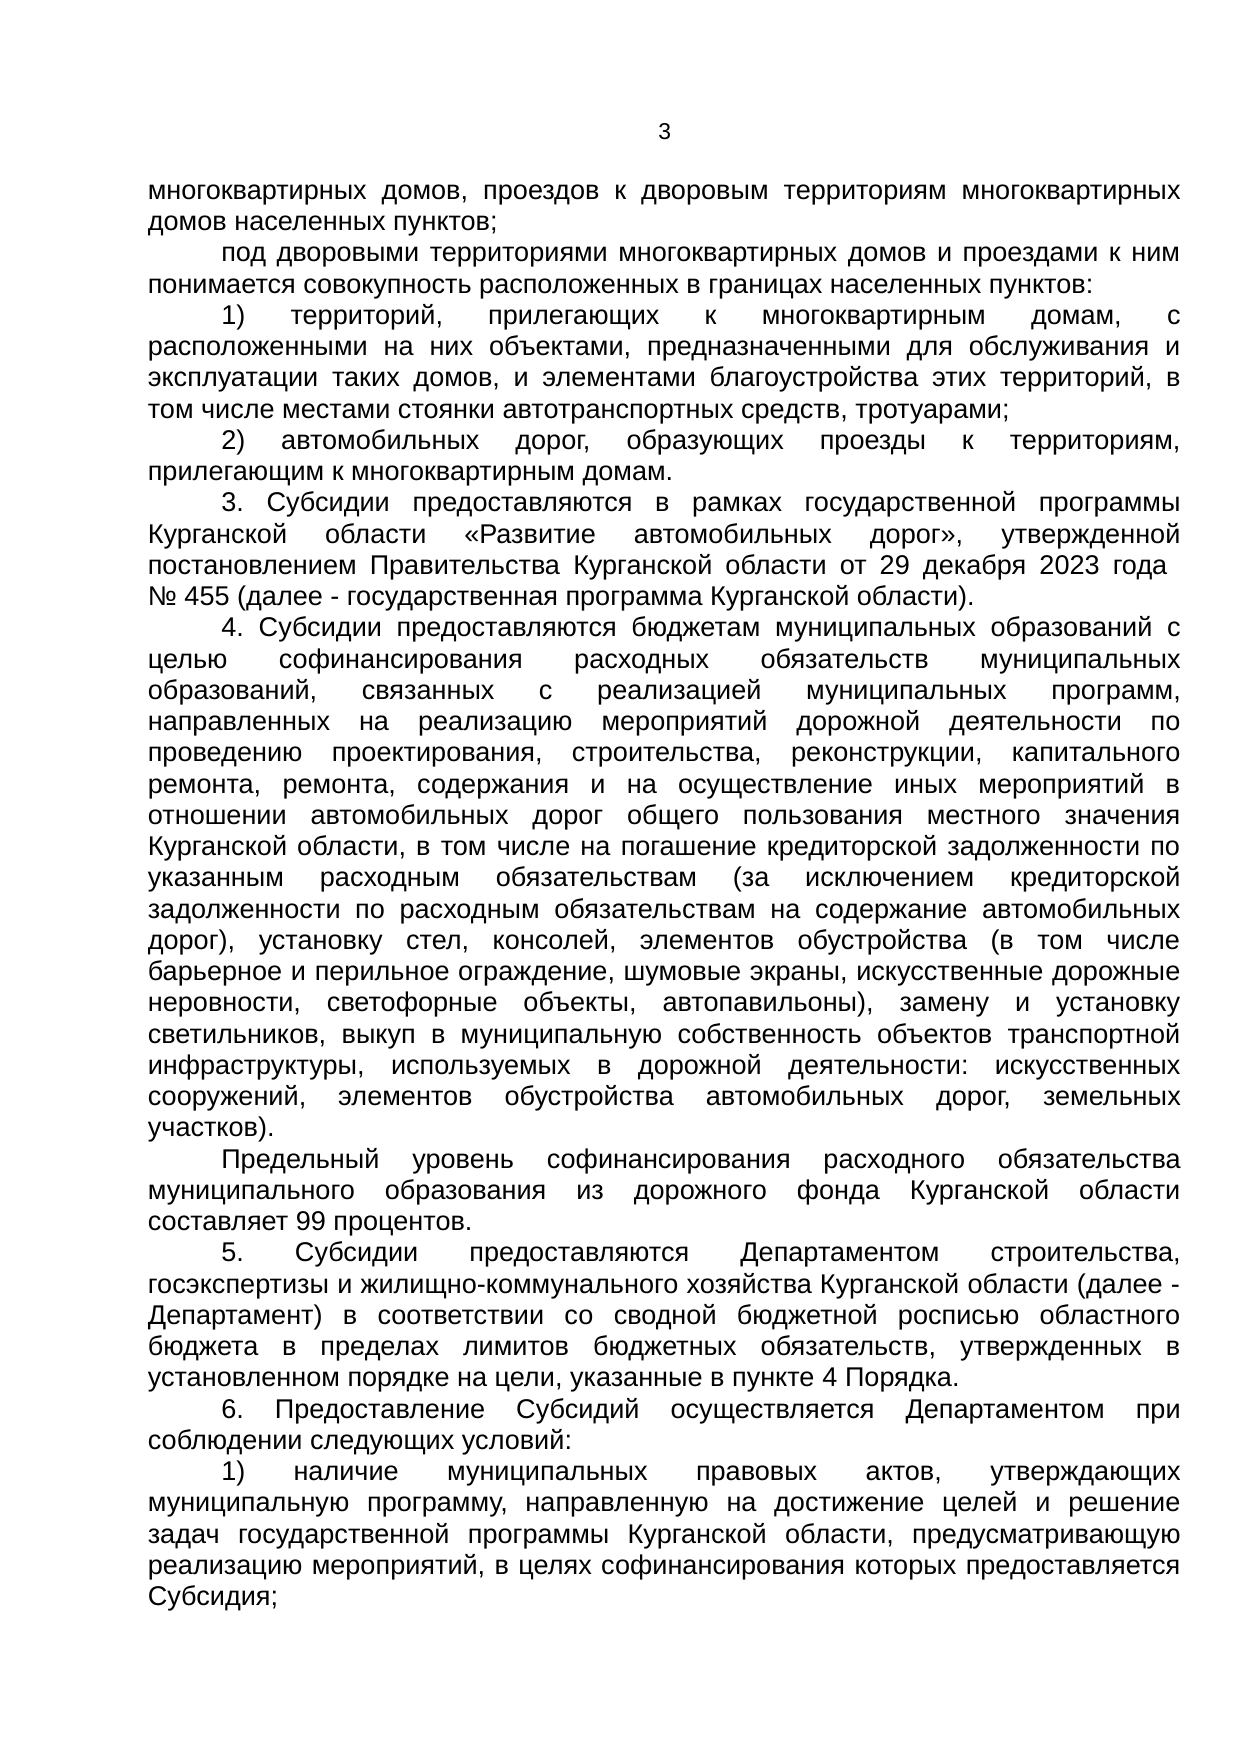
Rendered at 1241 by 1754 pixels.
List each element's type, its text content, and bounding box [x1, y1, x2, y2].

text 1) территорий, прилегающих к многоквартирным домам, с расположенными на них объектами, предназначенными для обслуживания и эксплуатации таких домов, и элементами благоустройства этих территорий, в том числе местами стоянки автотранспортных средств, тротуарами; [148, 299, 1181, 424]
text 1) наличие муниципальных правовых актов, утверждающих муниципальную программу, направленную на достижение целей и решение задач государственной программы Курганской области, предусматривающую реализацию мероприятий, в целях софинансирования которых предоставляется Субсидия; [148, 1455, 1181, 1611]
text многоквартирных домов, проездов к дворовым территориям многоквартирных домов населенных пунктов; [148, 174, 1181, 236]
text 4. Субсидии предоставляются бюджетам муниципальных образований с целью софинансирования расходных обязательств муниципальных образований, связанных с реализацией муниципальных программ, направленных на реализацию мероприятий дорожной деятельности по проведению проектирования, строительства, реконструкции, капитального ремонта, ремонта, содержания и на осуществление иных мероприятий в отношении автомобильных дорог общего пользования местного значения Курганской области, в том числе на погашение кредиторской задолженности по указанным расходным обязательствам (за исключением кредиторской задолженности по расходным обязательствам на содержание автомобильных дорог), установку стел, консолей, элементов обустройства (в том числе барьерное и перильное ограждение, шумовые экраны, искусственные дорожные неровности, светофорные объекты, автопавильоны), замену и установку светильников, выкуп в муниципальную собственность объектов транспортной инфраструктуры, используемых в дорожной деятельности: искусственных сооружений, элементов обустройства автомобильных дорог, земельных участков). [148, 611, 1181, 1143]
text 3. Субсидии предоставляются в рамках государственной программы Курганской области «Развитие автомобильных дорог», утвержденной постановлением Правительства Курганской области от 29 декабря 2023 года № 455 (далее - государственная программа Курганской области). [148, 486, 1181, 611]
text 2) автомобильных дорог, образующих проезды к территориям, прилегающим к многоквартирным домам. [148, 424, 1181, 486]
text 6. Предоставление Субсидий осуществляется Департаментом при соблюдении следующих условий: [148, 1393, 1181, 1455]
text 5. Субсидии предоставляются Департаментом строительства, госэкспертизы и жилищно-коммунального хозяйства Курганской области (далее - Департамент) в соответствии со сводной бюджетной росписью областного бюджета в пределах лимитов бюджетных обязательств, утвержденных в установленном порядке на цели, указанные в пункте 4 Порядка. [148, 1236, 1181, 1393]
text под дворовыми территориями многоквартирных домов и проездами к ним понимается совокупность расположенных в границах населенных пунктов: [148, 236, 1181, 299]
text Предельный уровень софинансирования расходного обязательства муниципального образования из дорожного фонда Курганской области составляет 99 процентов. [148, 1143, 1181, 1236]
